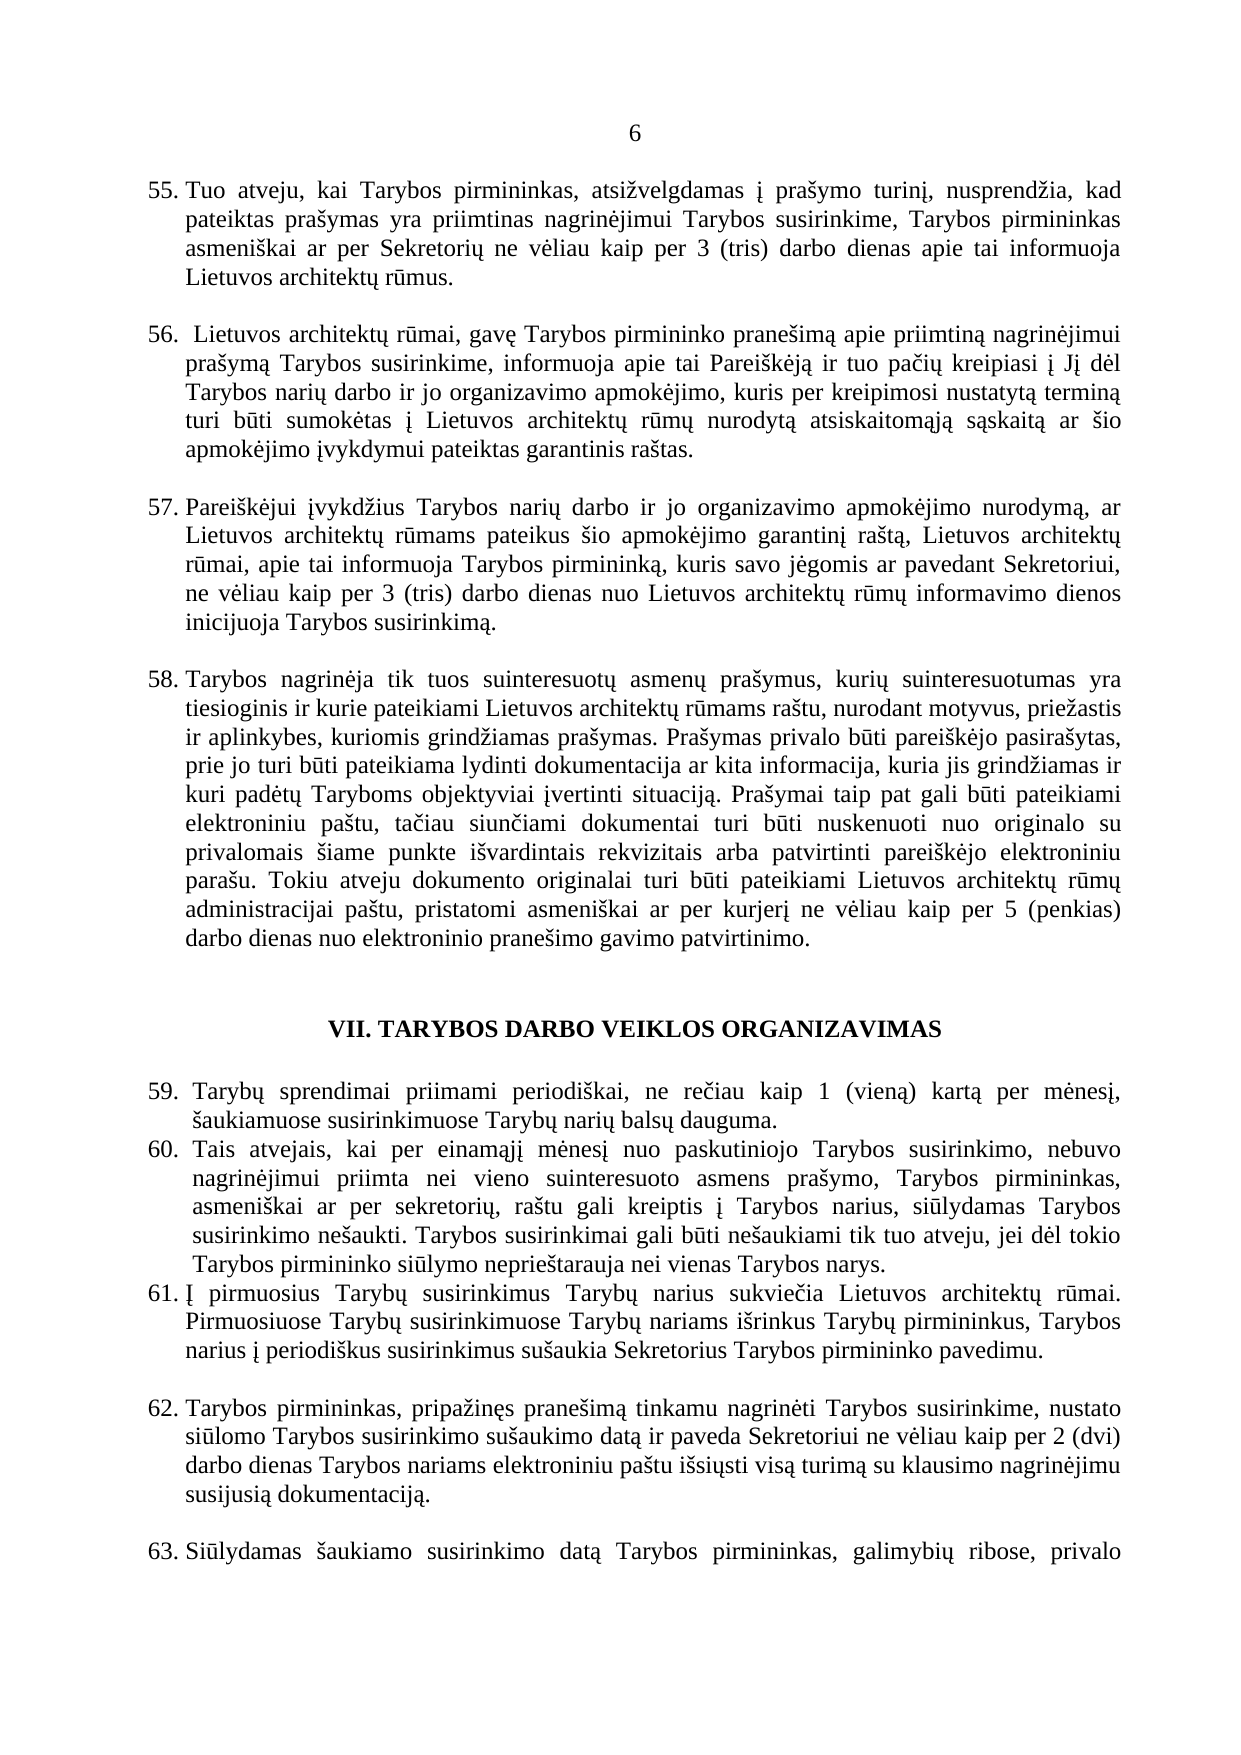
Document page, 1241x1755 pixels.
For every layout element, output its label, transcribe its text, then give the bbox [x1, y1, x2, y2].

text 63. Siūlydamas šaukiamo susirinkimo datą Tarybos pirmininkas, galimybių ribose, privalo [148, 1536, 1122, 1565]
text VII. TARYBOS DARBO VEIKLOS ORGANIZAVIMAS [148, 1014, 1122, 1043]
text 57. Pareiškėjui įvykdžius Tarybos narių darbo ir jo organizavimo apmokėjimo nurodymą, ar Lietuvos architektų rūmams pateikus šio apmokėjimo garantinį raštą, Lietuvos architektų rūmai, apie tai informuoja Tarybos pirmininką, kuris savo jėgomis ar pavedant Sekretoriui, ne vėliau kaip per 3 (tris) darbo dienas nuo Lietuvos architektų rūmų informavimo dienos inicijuoja Tarybos susirinkimą. [148, 492, 1122, 636]
text 60. Tais atvejais, kai per einamąjį mėnesį nuo paskutiniojo Tarybos susirinkimo, nebuvo nagrinėjimui priimta nei vieno suinteresuoto asmens prašymo, Tarybos pirmininkas, asmeniškai ar per sekretorių, raštu gali kreiptis į Tarybos narius, siūlydamas Tarybos susirinkimo nešaukti. Tarybos susirinkimai gali būti nešaukiami tik tuo atveju, jei dėl tokio Tarybos pirmininko siūlymo neprieštarauja nei vienas Tarybos narys. [148, 1134, 1122, 1278]
text 55. Tuo atveju, kai Tarybos pirmininkas, atsižvelgdamas į prašymo turinį, nusprendžia, kad pateiktas prašymas yra priimtinas nagrinėjimui Tarybos susirinkime, Tarybos pirmininkas asmeniškai ar per Sekretorių ne vėliau kaip per 3 (tris) darbo dienas apie tai informuoja Lietuvos architektų rūmus. [148, 176, 1122, 291]
text 56. Lietuvos architektų rūmai, gavę Tarybos pirmininko pranešimą apie priimtiną nagrinėjimui prašymą Tarybos susirinkime, informuoja apie tai Pareiškėją ir tuo pačių kreipiasi į Jį dėl Tarybos narių darbo ir jo organizavimo apmokėjimo, kuris per kreipimosi nustatytą terminą turi būti sumokėtas į Lietuvos architektų rūmų nurodytą atsiskaitomąją sąskaitą ar šio apmokėjimo įvykdymui pateiktas garantinis raštas. [148, 319, 1122, 463]
text 61. Į pirmuosius Tarybų susirinkimus Tarybų narius sukviečia Lietuvos architektų rūmai. Pirmuosiuose Tarybų susirinkimuose Tarybų nariams išrinkus Tarybų pirmininkus, Tarybos narius į periodiškus susirinkimus sušaukia Sekretorius Tarybos pirmininko pavedimu. [148, 1278, 1122, 1364]
text 62. Tarybos pirmininkas, pripažinęs pranešimą tinkamu nagrinėti Tarybos susirinkime, nustato siūlomo Tarybos susirinkimo sušaukimo datą ir paveda Sekretoriui ne vėliau kaip per 2 (dvi) darbo dienas Tarybos nariams elektroniniu paštu išsiųsti visą turimą su klausimo nagrinėjimu susijusią dokumentaciją. [148, 1393, 1122, 1508]
text 58. Tarybos nagrinėja tik tuos suinteresuotų asmenų prašymus, kurių suinteresuotumas yra tiesioginis ir kurie pateikiami Lietuvos architektų rūmams raštu, nurodant motyvus, priežastis ir aplinkybes, kuriomis grindžiamas prašymas. Prašymas privalo būti pareiškėjo pasirašytas, prie jo turi būti pateikiama lydinti dokumentacija ar kita informacija, kuria jis grindžiamas ir kuri padėtų Taryboms objektyviai įvertinti situaciją. Prašymai taip pat gali būti pateikiami elektroniniu paštu, tačiau siunčiami dokumentai turi būti nuskenuoti nuo originalo su privalomais šiame punkte išvardintais rekvizitais arba patvirtinti pareiškėjo elektroniniu parašu. Tokiu atveju dokumento originalai turi būti pateikiami Lietuvos architektų rūmų administracijai paštu, pristatomi asmeniškai ar per kurjerį ne vėliau kaip per 5 (penkias) darbo dienas nuo elektroninio pranešimo gavimo patvirtinimo. [148, 664, 1122, 952]
text 59. Tarybų sprendimai priimami periodiškai, ne rečiau kaip 1 (vieną) kartą per mėnesį, šaukiamuose susirinkimuose Tarybų narių balsų dauguma. [148, 1076, 1122, 1134]
